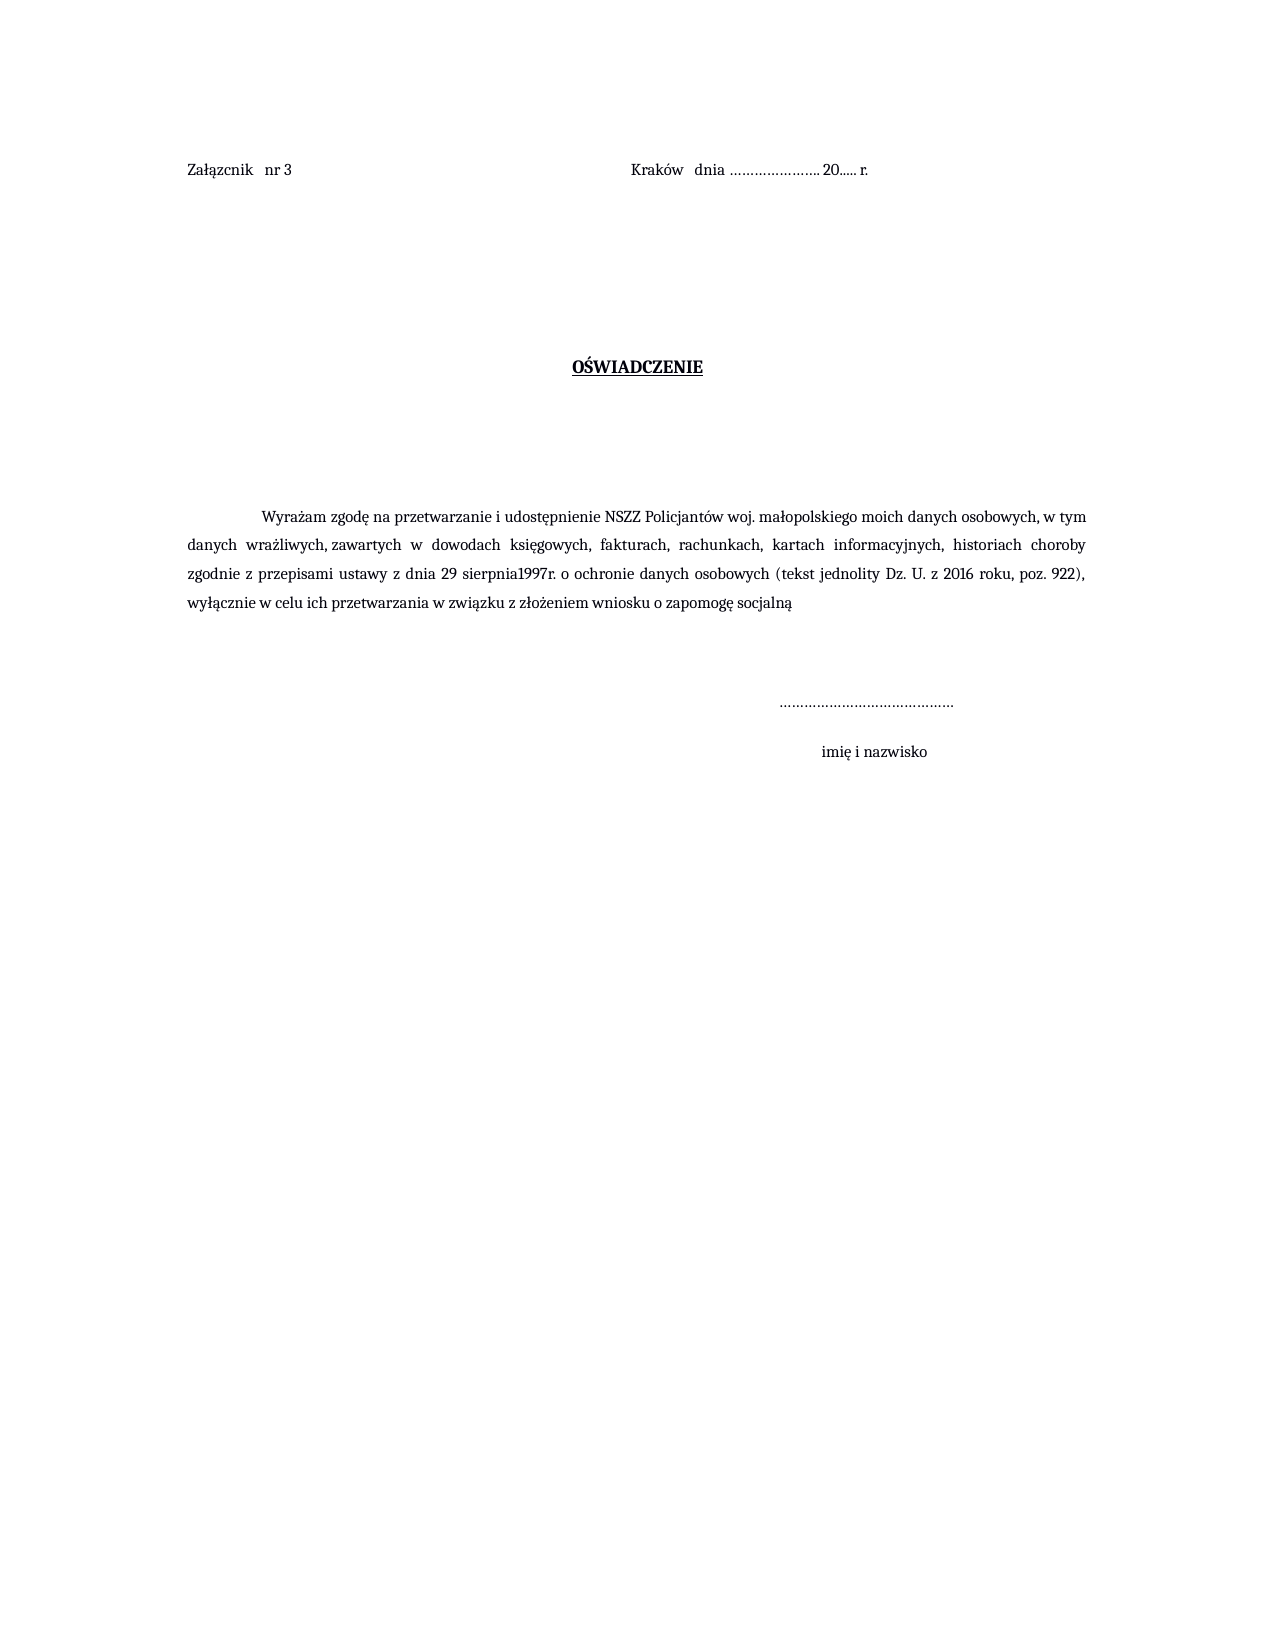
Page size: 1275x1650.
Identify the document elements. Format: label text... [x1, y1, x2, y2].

text Wyrażam zgodę na przetwarzanie i udostępnienie NSZZ Policjantów woj. małopolskiego moich danych osobowych, w tym danych wrażliwych, zawartych w dowodach księgowych, fakturach, rachunkach, kartach informacyjnych, historiach choroby zgodnie z przepisami ustawy z dnia 29 sierpnia1997r. o ochronie danych osobowych (tekst jednolity Dz. U. z 2016 roku, poz. 922), wyłącznie w celu ich przetwarzania w związku z złożeniem wniosku o zapomogę socjalną [187, 497, 1087, 612]
text imię i nazwisko [704, 732, 1087, 761]
text Załązcnik nr 3 Kraków dnia …………………. 20..... r. [187, 150, 1087, 179]
text …………………………………… [187, 682, 1087, 711]
text OŚWIADCZENIE [187, 348, 1087, 377]
